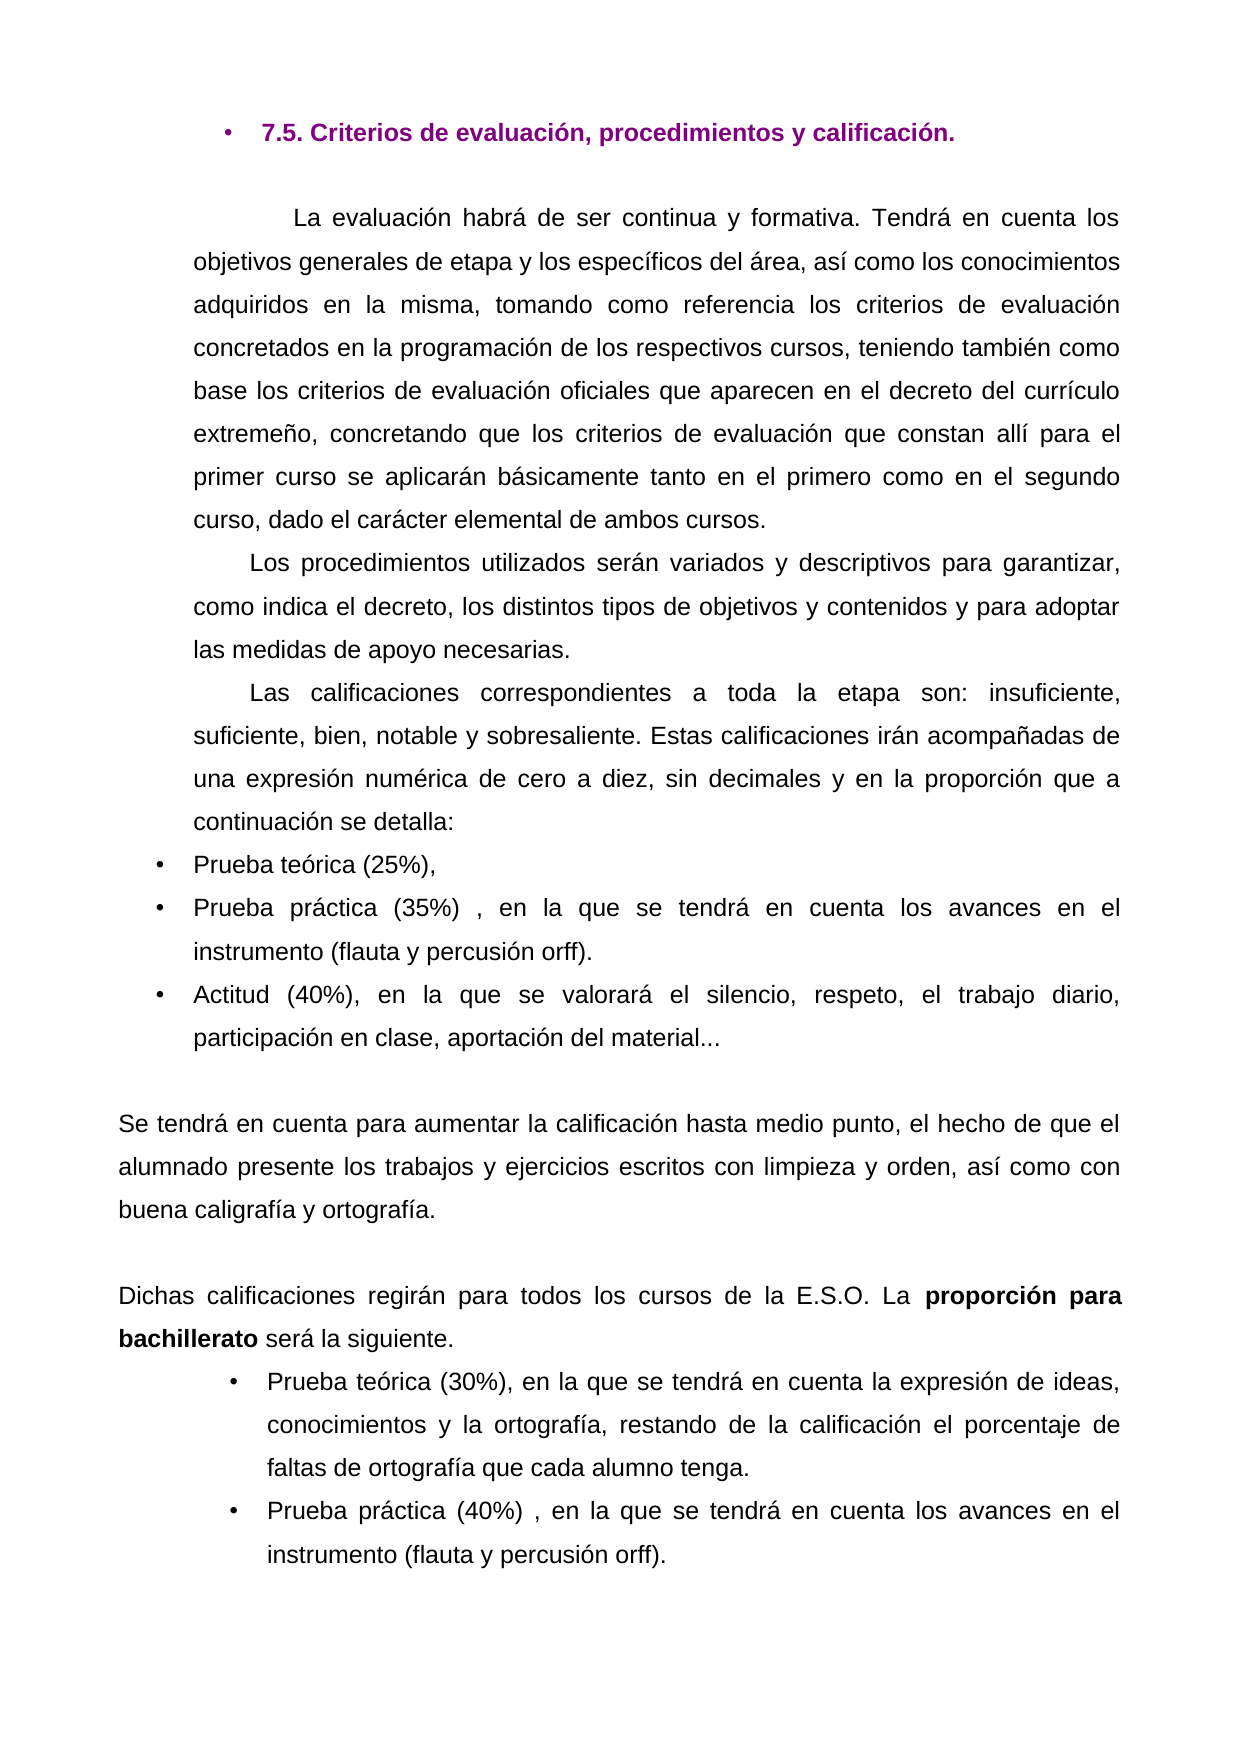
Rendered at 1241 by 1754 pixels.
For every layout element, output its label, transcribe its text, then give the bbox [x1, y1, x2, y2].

list Actitud (40%), en la que se valorará el silencio, respeto, el trabajo diario, participación en clase, aportación del material... [156, 980, 1122, 1052]
text La evaluación habrá de ser continua y formativa. Tendrá en cuenta los objetivos generales de etapa y los específicos del área, así como los conocimientos adquiridos en la misma, tomando como referencia los criterios de evaluación concretados en la programación de los respectivos cursos, teniendo también como base los criterios de evaluación oficiales que aparecen en el decreto del currículo extremeño, concretando que los criterios de evaluación que constan allí para el primer curso se aplicarán básicamente tanto en el primero como en el segundo curso, dado el carácter elemental de ambos cursos. [149, 203, 1122, 534]
text Las calificaciones correspondientes a toda la etapa son: insuficiente, suficiente, bien, notable y sobresaliente. Estas calificaciones irán acompañadas de una expresión numérica de cero a diez, sin decimales y en la proporción que a continuación se detalla: [193, 678, 1122, 836]
list Prueba práctica (35%) , en la que se tendrá en cuenta los avances en el instrumento (flauta y percusión orff). [156, 893, 1122, 965]
list Prueba teórica (30%), en la que se tendrá en cuenta la expresión de ideas, conocimientos y la ortografía, restando de la calificación el porcentaje de faltas de ortografía que cada alumno tenga. [229, 1367, 1122, 1482]
list Prueba práctica (40%) , en la que se tendrá en cuenta los avances en el instrumento (flauta y percusión orff). [229, 1496, 1122, 1568]
text Se tendrá en cuenta para aumentar la calificación hasta medio punto, el hecho de que el alumnado presente los trabajos y ejercicios escritos con limpieza y orden, así como con buena caligrafía y ortografía. [118, 1109, 1122, 1224]
list 7.5. Criterios de evaluación, procedimientos y calificación. [224, 118, 1122, 147]
text Dichas calificaciones regirán para todos los cursos de la E.S.O. La proporción para bachillerato será la siguiente. [118, 1281, 1122, 1352]
list Prueba teórica (25%), [156, 850, 1122, 879]
text Los procedimientos utilizados serán variados y descriptivos para garantizar, como indica el decreto, los distintos tipos de objetivos y contenidos y para adoptar las medidas de apoyo necesarias. [193, 548, 1122, 663]
